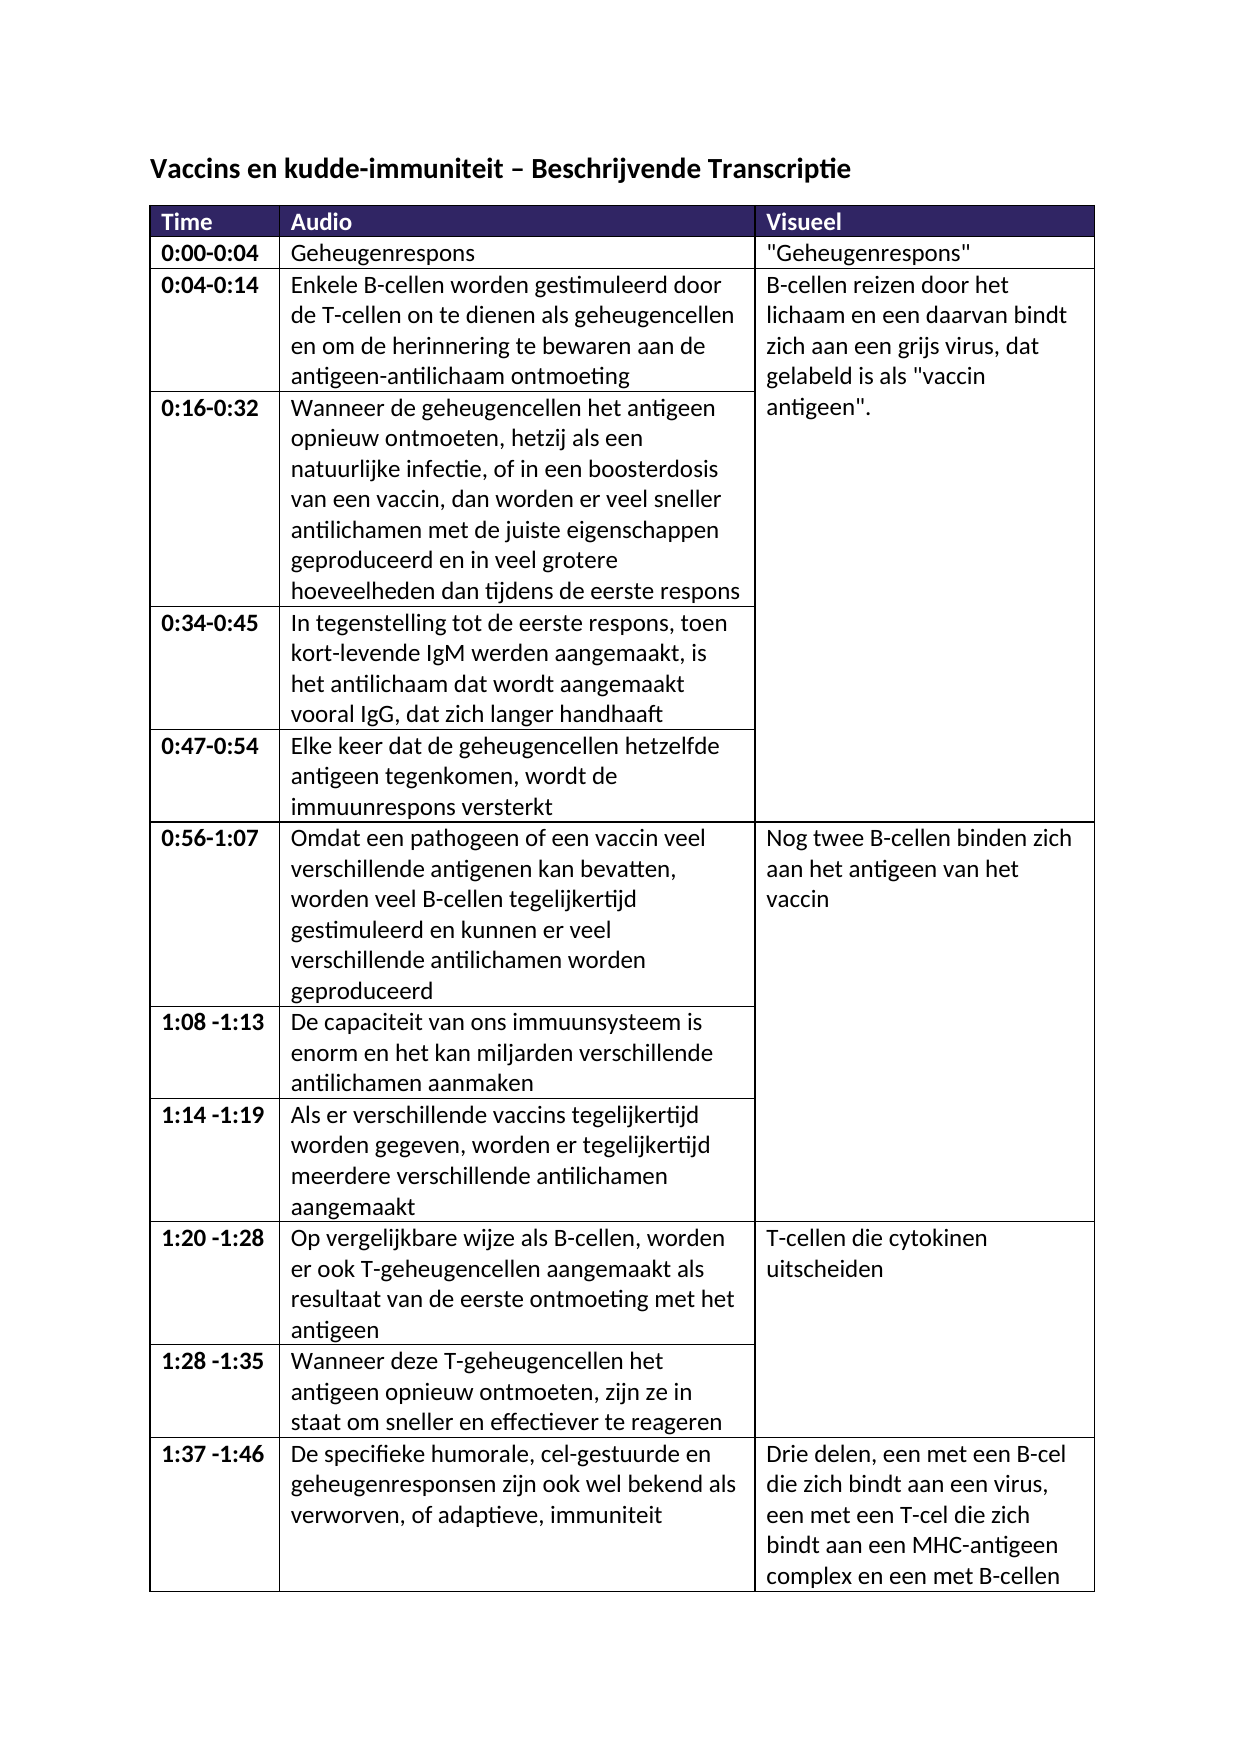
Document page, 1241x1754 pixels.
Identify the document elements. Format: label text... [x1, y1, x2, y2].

table_cell 1:14 -1:19 [151, 1099, 279, 1221]
table_cell Als er verschillende vaccins tegelijkertijd worden gegeven, worden er tegelijkertijd meerdere verschillende antilichamen aangemaakt [280, 1099, 754, 1221]
table_cell Wanneer deze T-geheugencellen het antigeen opnieuw ontmoeten, zijn ze in staat om sneller en effectiever te reageren [280, 1345, 754, 1437]
table_header Visueel [756, 206, 1094, 236]
table_cell De specifieke humorale, cel-gestuurde en geheugenresponsen zijn ook wel bekend als verworven, of adaptieve, immuniteit [280, 1438, 754, 1591]
table_cell 0:00-0:04 [151, 237, 279, 268]
table_cell Wanneer de geheugencellen het antigeen opnieuw ontmoeten, hetzij als een natuurlijke infectie, of in een boosterdosis van een vaccin, dan worden er veel sneller antilichamen met de juiste eigenschappen geproduceerd en in veel grotere hoeveelheden dan tijdens de eerste respons [280, 392, 754, 606]
table_cell Nog twee B-cellen binden zich aan het antigeen van het vaccin [756, 823, 1094, 1221]
table_cell 0:47-0:54 [151, 730, 279, 821]
table_cell Geheugenrespons [280, 237, 754, 268]
table_cell 1:20 -1:28 [151, 1222, 279, 1344]
table_header Time [151, 206, 279, 236]
table_cell 1:08 -1:13 [151, 1007, 279, 1098]
table_cell Elke keer dat de geheugencellen hetzelfde antigeen tegenkomen, wordt de immuunrespons versterkt [280, 730, 754, 821]
table_cell T-cellen die cytokinen uitscheiden [756, 1222, 1094, 1437]
table_cell Op vergelijkbare wijze als B-cellen, worden er ook T-geheugencellen aangemaakt als resultaat van de eerste ontmoeting met het antigeen [280, 1222, 754, 1344]
table_cell B-cellen reizen door het lichaam en een daarvan bindt zich aan een grijs virus, dat gelabeld is als "vaccin antigeen". [756, 269, 1094, 821]
table_cell 0:34-0:45 [151, 607, 279, 729]
table_cell 0:04-0:14 [151, 269, 279, 391]
table_cell Drie delen, een met een B-cel die zich bindt aan een virus, een met een T-cel die zich bindt aan een MHC-antigeen complex en een met B-cellen [756, 1438, 1094, 1591]
table_cell 1:28 -1:35 [151, 1345, 279, 1437]
table_cell 0:16-0:32 [151, 392, 279, 606]
table_cell 0:56-1:07 [151, 823, 279, 1006]
table_cell De capaciteit van ons immuunsysteem is enorm en het kan miljarden verschillende antilichamen aanmaken [280, 1007, 754, 1098]
table_cell "Geheugenrespons" [756, 237, 1094, 268]
table_cell 1:37 -1:46 [151, 1438, 279, 1591]
table_cell Enkele B-cellen worden gestimuleerd door de T-cellen on te dienen als geheugencellen en om de herinnering te bewaren aan de antigeen-antilichaam ontmoeting [280, 269, 754, 391]
table_cell In tegenstelling tot de eerste respons, toen kort-levende IgM werden aangemaakt, is het antilichaam dat wordt aangemaakt vooral IgG, dat zich langer handhaaft [280, 607, 754, 729]
text Vaccins en kudde-immuniteit – Beschrijvende Transcriptie [150, 150, 1090, 186]
table_header Audio [280, 206, 754, 236]
table_cell Omdat een pathogeen of een vaccin veel verschillende antigenen kan bevatten, worden veel B-cellen tegelijkertijd gestimuleerd en kunnen er veel verschillende antilichamen worden geproduceerd [280, 823, 754, 1006]
